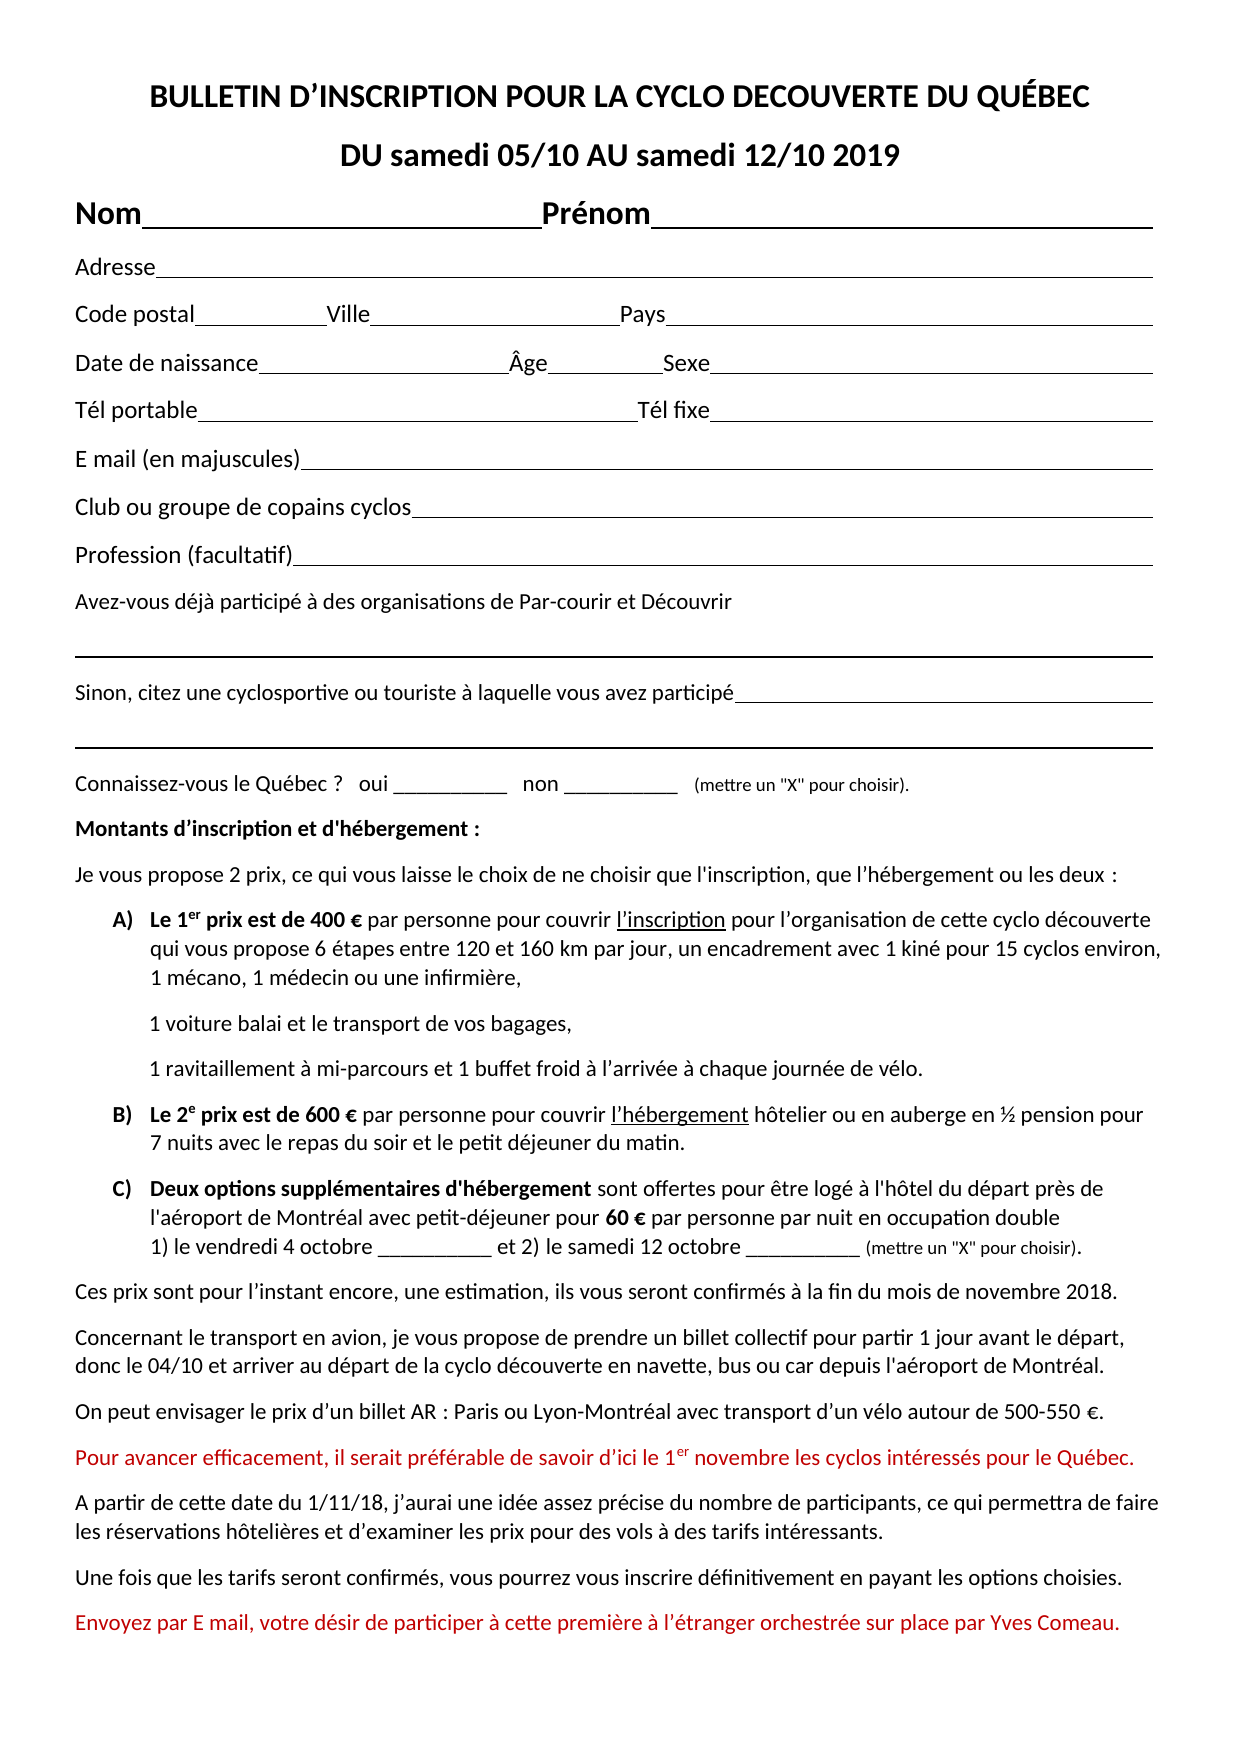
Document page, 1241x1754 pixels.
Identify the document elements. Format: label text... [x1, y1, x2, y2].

text Concernant le transport en avion, je vous propose de prendre un billet collectif pour partir 1 jour avant le départ, donc le 04/10 et arriver au départ de la cyclo découverte en navette, bus ou car depuis l'aéroport de Montréal. [75, 1323, 1165, 1380]
text Tél portable Tél fixe [75, 395, 1165, 425]
text Club ou groupe de copains cyclos [75, 491, 1165, 521]
text BULLETIN D’INSCRIPTION POUR LA CYCLO DECOUVERTE DU QUÉBEC [75, 75, 1165, 116]
text Date de naissance Âge Sexe [75, 347, 1165, 377]
text 1 voiture balai et le transport de vos bagages, [75, 1009, 1165, 1037]
text Je vous propose 2 prix, ce qui vous laisse le choix de ne choisir que l'inscription, que l’hébergement ou les deux : [75, 860, 1165, 888]
text Profession (facultatif) [75, 539, 1165, 569]
text Ces prix sont pour l’instant encore, une estimation, ils vous seront confirmés à la fin du mois de novembre 2018. [75, 1277, 1165, 1305]
text Pour avancer efficacement, il serait préférable de savoir d’ici le 1er novembre les cyclos intéressés pour le Québec. [75, 1443, 1165, 1471]
list Le 1er prix est de 400 € par personne pour couvrir l’inscription pour l’organisation de cette cyclo découverte qui vous propose 6 étapes entre 120 et 160 km par jour, un encadrement avec 1 kiné pour 15 cyclos environ, 1 mécano, 1 médecin ou une infirmière, [112, 905, 1165, 991]
text Sinon, citez une cyclosportive ou touriste à laquelle vous avez participé [75, 678, 1165, 706]
text Code postal Ville Pays [75, 299, 1165, 329]
text A partir de cette date du 1/11/18, j’aurai une idée assez précise du nombre de participants, ce qui permettra de faire les réservations hôtelières et d’examiner les prix pour des vols à des tarifs intéressants. [75, 1488, 1165, 1545]
text 1 ravitaillement à mi-parcours et 1 buffet froid à l’arrivée à chaque journée de vélo. [75, 1054, 1165, 1082]
text Montants d’inscription et d'hébergement : [75, 814, 1165, 842]
text Une fois que les tarifs seront confirmés, vous pourrez vous inscrire définitivement en payant les options choisies. [75, 1563, 1165, 1591]
text Envoyez par E mail, votre désir de participer à cette première à l’étranger orchestrée sur place par Yves Comeau. [75, 1608, 1165, 1636]
text Avez-vous déjà participé à des organisations de Par-courir et Découvrir [75, 587, 1165, 615]
list Deux options supplémentaires d'hébergement sont offertes pour être logé à l'hôtel du départ près de l'aéroport de Montréal avec petit-déjeuner pour 60 € par personne par nuit en occupation double 1) le vendredi 4 octobre __________ et 2) le samedi 12 octobre __________ (mettre un "X" pour choisir). [112, 1174, 1165, 1260]
text On peut envisager le prix d’un billet AR : Paris ou Lyon-Montréal avec transport d’un vélo autour de 500-550 €. [75, 1397, 1165, 1425]
text Nom Prénom [75, 192, 1165, 233]
text E mail (en majuscules) [75, 443, 1165, 473]
text Adresse [75, 251, 1165, 281]
list Le 2e prix est de 600 € par personne pour couvrir l’hébergement hôtelier ou en auberge en ½ pension pour 7 nuits avec le repas du soir et le petit déjeuner du matin. [112, 1100, 1165, 1157]
text Connaissez-vous le Québec ? oui __________ non __________ (mettre un "X" pour choisir). [75, 769, 1165, 797]
text DU samedi 05/10 AU samedi 12/10 2019 [75, 133, 1165, 174]
